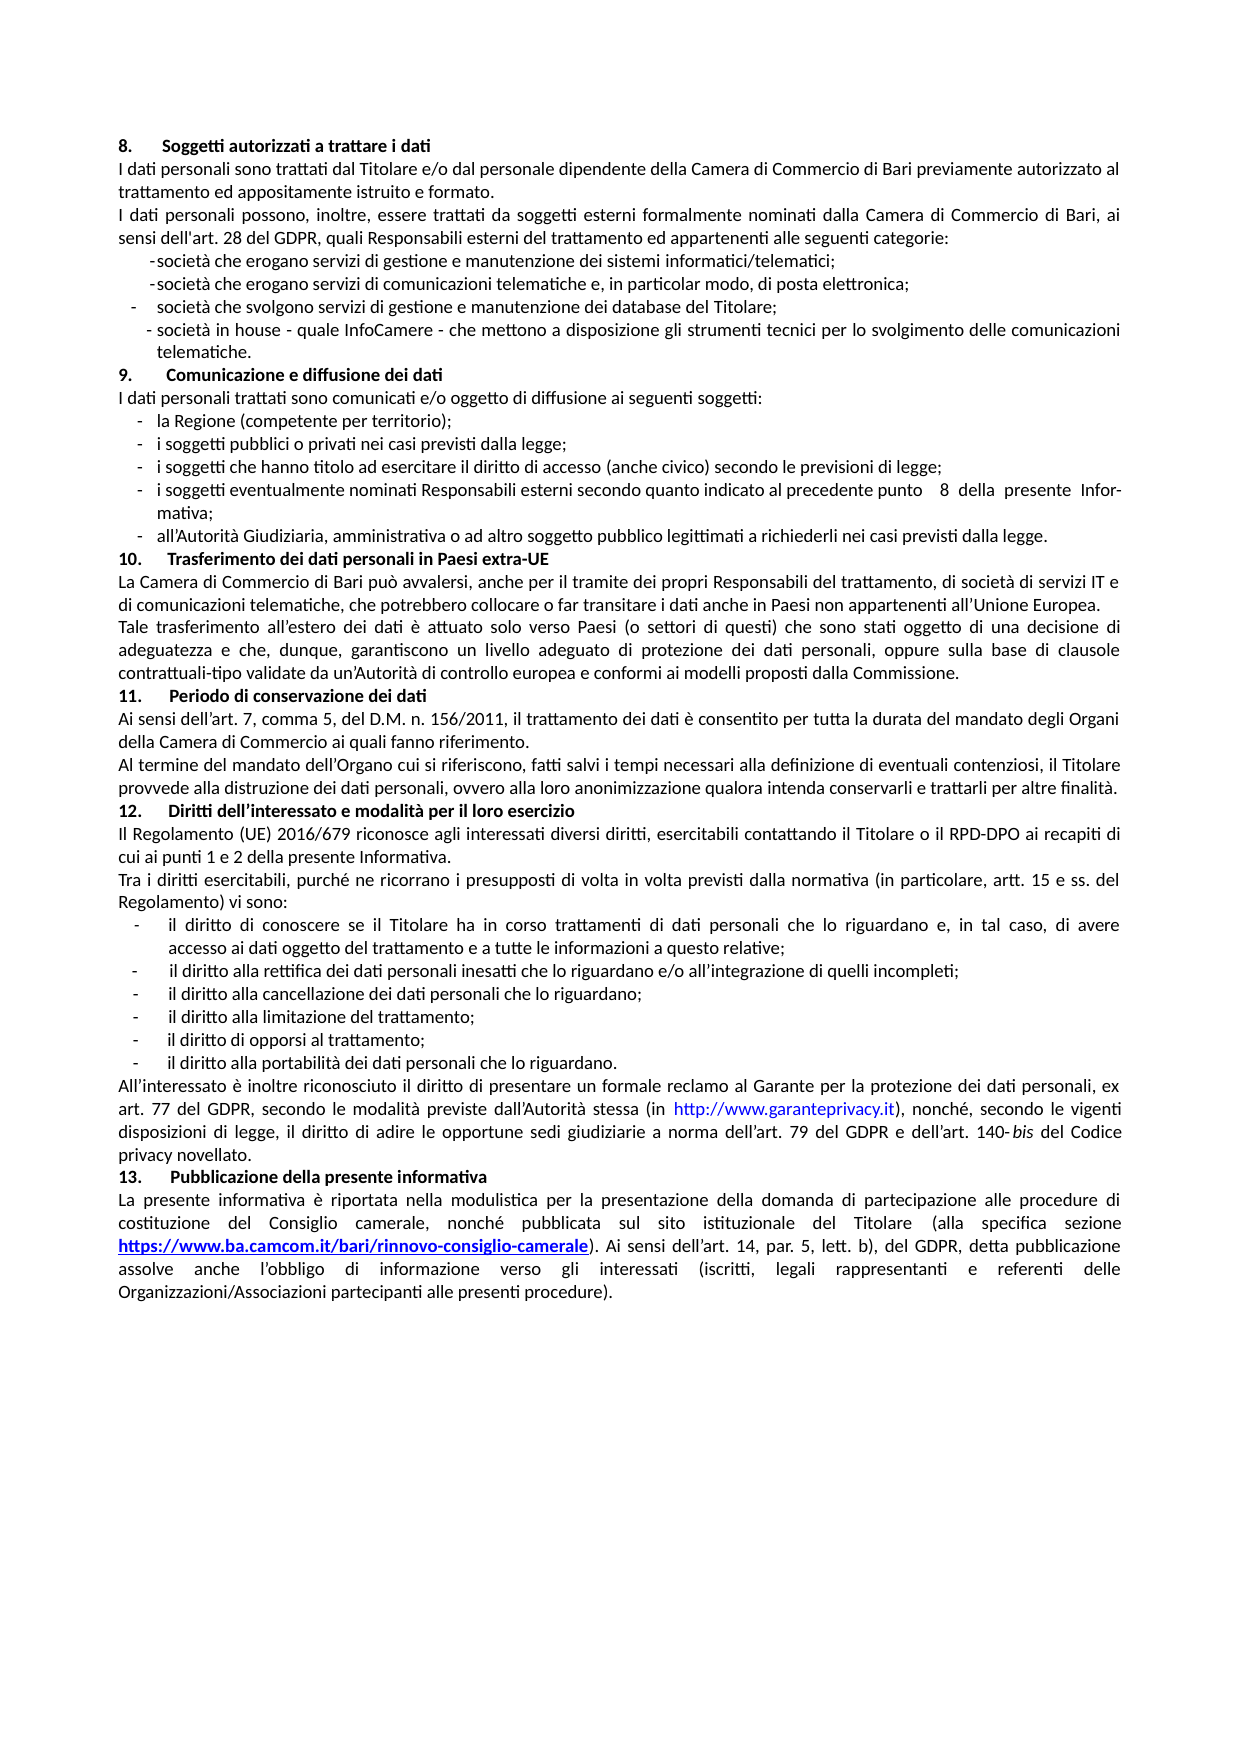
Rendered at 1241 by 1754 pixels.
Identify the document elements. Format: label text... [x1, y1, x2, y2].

text - i soggetti eventualmente nominati Responsabili esterni secondo quanto indicato al precedente punto 8 della presente Infor- mativa; [129, 478, 1122, 524]
text Al termine del mandato dell’Organo cui si riferiscono, fatti salvi i tempi necessari alla definizione di eventuali contenziosi, il Titolare provvede alla distruzione dei dati personali, ovvero alla loro anonimizzazione qualora intenda conservarli e trattarli per altre finalità. [118, 753, 1122, 799]
text La Camera di Commercio di Bari può avvalersi, anche per il tramite dei propri Responsabili del trattamento, di società di servizi IT e di comunicazioni telematiche, che potrebbero collocare o far transitare i dati anche in Paesi non appartenenti all’Unione Europea. [118, 570, 1122, 616]
text 11. Periodo di conservazione dei dati [118, 684, 1122, 707]
text - società che svolgono servizi di gestione e manutenzione dei database del Titolare; [131, 295, 1122, 318]
text - i soggetti che hanno titolo ad esercitare il diritto di accesso (anche civico) secondo le previsioni di legge; [129, 455, 1122, 478]
text La presente informativa è riportata nella modulistica per la presentazione della domanda di partecipazione alle procedure di costituzione del Consiglio camerale, nonché pubblicata sul sito istituzionale del Titolare (alla specifica sezione https://www.ba.camcom.it/bari/rinnovo-consiglio-camerale). Ai sensi dell’art. 14, par. 5, lett. b), del GDPR, detta pubblicazione assolve anche l’obbligo di informazione verso gli interessati (iscritti, legali rappresentanti e referenti delle Organizzazioni/Associazioni partecipanti alle presenti procedure). [118, 1189, 1122, 1303]
text - la Regione (competente per territorio); [129, 409, 1122, 432]
text I dati personali possono, inoltre, essere trattati da soggetti esterni formalmente nominati dalla Camera di Commercio di Bari, ai sensi dell'art. 28 del GDPR, quali Responsabili esterni del trattamento ed appartenenti alle seguenti categorie: [118, 203, 1122, 249]
text Ai sensi dell’art. 7, comma 5, del D.M. n. 156/2011, il trattamento dei dati è consentito per tutta la durata del mandato degli Organi della Camera di Commercio ai quali fanno riferimento. [118, 707, 1122, 753]
text Il Regolamento (UE) 2016/679 riconosce agli interessati diversi diritti, esercitabili contattando il Titolare o il RPD-DPO ai recapiti di cui ai punti 1 e 2 della presente Informativa. [118, 822, 1122, 868]
text - il diritto alla portabilità dei dati personali che lo riguardano. [118, 1051, 1122, 1074]
text 12. Diritti dell’interessato e modalità per il loro esercizio [118, 799, 1122, 822]
text - all’Autorità Giudiziaria, amministrativa o ad altro soggetto pubblico legittimati a richiederli nei casi previsti dalla legge. [129, 524, 1122, 547]
text 10. Trasferimento dei dati personali in Paesi extra-UE [118, 547, 1122, 570]
text - il diritto alla rettifica dei dati personali inesatti che lo riguardano e/o all’integrazione di quelli incompleti; [118, 959, 1122, 982]
text All’interessato è inoltre riconosciuto il diritto di presentare un formale reclamo al Garante per la protezione dei dati personali, ex art. 77 del GDPR, secondo le modalità previste dall’Autorità stessa (in http://www.garanteprivacy.it), nonché, secondo le vigenti disposizioni di legge, il diritto di adire le opportune sedi giudiziarie a norma dell’art. 79 del GDPR e dell’art. 140-bis del Codice privacy novellato. [118, 1074, 1122, 1166]
text Tale trasferimento all’estero dei dati è attuato solo verso Paesi (o settori di questi) che sono stati oggetto di una decisione di adeguatezza e che, dunque, garantiscono un livello adeguato di protezione dei dati personali, oppure sulla base di clausole contrattuali-tipo validate da un’Autorità di controllo europea e conformi ai modelli proposti dalla Commissione. [118, 616, 1122, 684]
text - società che erogano servizi di comunicazioni telematiche e, in particolar modo, di posta elettronica; [131, 272, 1122, 295]
text Tra i diritti esercitabili, purché ne ricorrano i presupposti di volta in volta previsti dalla normativa (in particolare, artt. 15 e ss. del Regolamento) vi sono: [118, 868, 1122, 914]
text 9. Comunicazione e diffusione dei dati [118, 364, 1122, 387]
text - il diritto di opporsi al trattamento; [118, 1028, 1122, 1051]
text - il diritto di conoscere se il Titolare ha in corso trattamenti di dati personali che lo riguardano e, in tal caso, di avere accesso ai dati oggetto del trattamento e a tutte le informazioni a questo relative; [118, 914, 1122, 959]
text - il diritto alla limitazione del trattamento; [118, 1005, 1122, 1028]
text I dati personali sono trattati dal Titolare e/o dal personale dipendente della Camera di Commercio di Bari previamente autorizzato al trattamento ed appositamente istruito e formato. [118, 157, 1122, 203]
text 13. Pubblicazione della presente informativa [118, 1166, 1122, 1189]
text - società in house - quale InfoCamere - che mettono a disposizione gli strumenti tecnici per lo svolgimento delle comunicazioni telematiche. [128, 318, 1122, 364]
text - i soggetti pubblici o privati nei casi previsti dalla legge; [129, 432, 1122, 455]
text 8. Soggetti autorizzati a trattare i dati [118, 134, 1122, 157]
text - il diritto alla cancellazione dei dati personali che lo riguardano; [118, 982, 1122, 1005]
text - società che erogano servizi di gestione e manutenzione dei sistemi informatici/telematici; [131, 249, 1122, 272]
text I dati personali trattati sono comunicati e/o oggetto di diffusione ai seguenti soggetti: [118, 387, 1122, 409]
